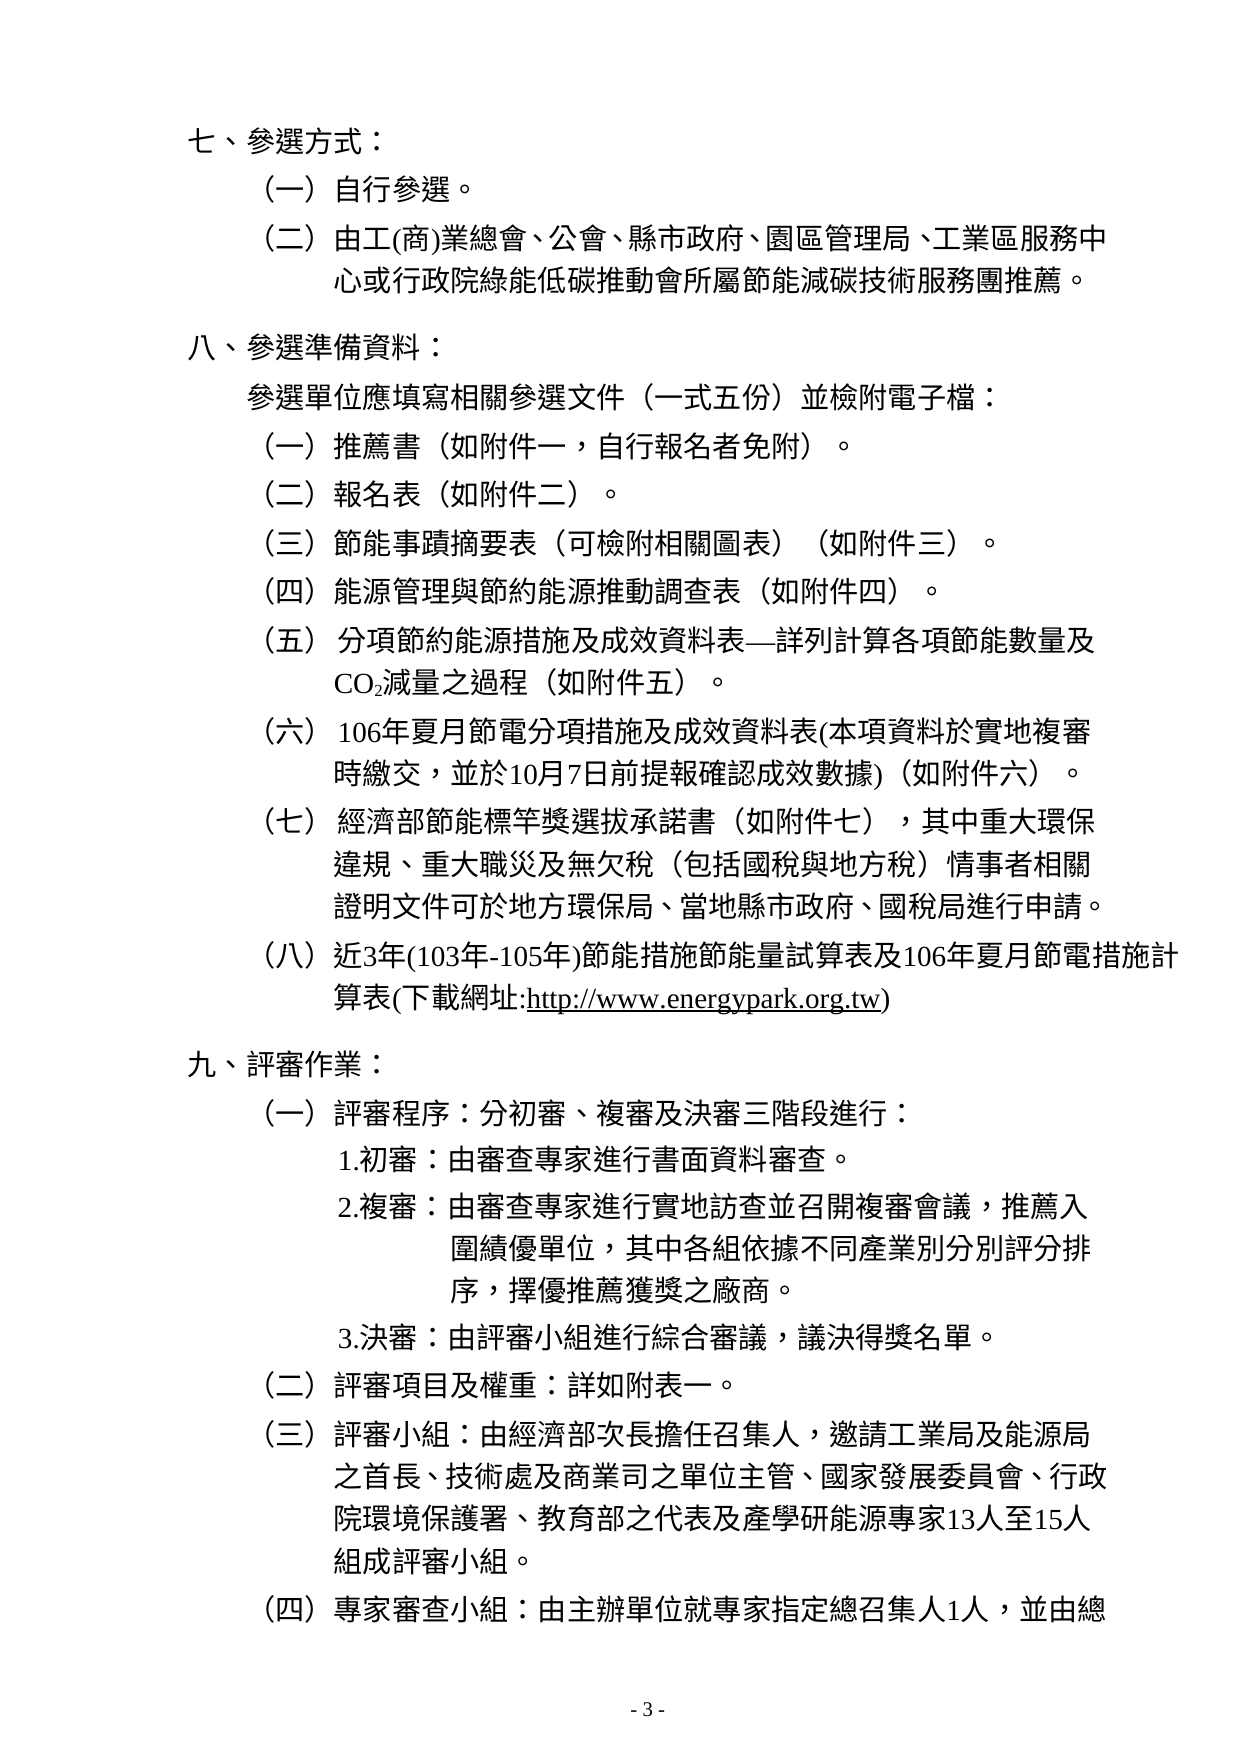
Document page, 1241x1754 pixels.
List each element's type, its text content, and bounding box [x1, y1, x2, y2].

text （四）能源管理與節約能源推動調查表（如附件四）。 [246, 569, 1107, 611]
text （二）報名表（如附件二）。 [246, 472, 1107, 514]
text （三）評審小組：由經濟部次長擔任召集人，邀請工業局及能源局之首長、技術處及商業司之單位主管、國家發展委員會、行政院環境保護署、教育部之代表及產學研能源專家13人至15人組成評審小組。 [246, 1411, 1107, 1580]
subtitle 九、評審作業： [187, 1042, 1107, 1084]
text 2.複審：由審查專家進行實地訪查並召開複審會議，推薦入圍績優單位，其中各組依據不同產業別分別評分排序，擇優推薦獲獎之廠商。 [337, 1183, 1107, 1310]
text （一）自行參選。 [246, 167, 1107, 209]
text （一）推薦書（如附件一，自行報名者免附）。 [246, 423, 1107, 465]
text （五） 分項節約能源措施及成效資料表—詳列計算各項節能數量及CO2減量之過程（如附件五）。 [246, 617, 1107, 702]
text 3.決審：由評審小組進行綜合審議，議決得獎名單。 [338, 1314, 1107, 1356]
text （六） 106年夏月節電分項措施及成效資料表(本項資料於實地複審時繳交，並於10月7日前提報確認成效數據)（如附件六）。 [246, 708, 1107, 793]
subtitle 八、參選準備資料： [187, 325, 1107, 367]
text 1.初審：由審查專家進行書面資料審查。 [338, 1137, 1107, 1179]
text （三）節能事蹟摘要表（可檢附相關圖表）（如附件三）。 [246, 520, 1107, 562]
text （七） 經濟部節能標竿獎選拔承諾書（如附件七），其中重大環保違規、重大職災及無欠稅（包括國稅與地方稅）情事者相關證明文件可於地方環保局、當地縣市政府、國稅局進行申請。 [246, 799, 1107, 926]
text （二）由工(商)業總會、公會、縣市政府、園區管理局、工業區服務中心或行政院綠能低碳推動會所屬節能減碳技術服務團推薦。 [246, 215, 1107, 300]
text （四）專家審查小組：由主辦單位就專家指定總召集人1人，並由總 [246, 1587, 1107, 1629]
subtitle 七、參選方式： [187, 118, 1107, 160]
text 參選單位應填寫相關參選文件（一式五份）並檢附電子檔： [246, 374, 1107, 417]
text （八）近3年(103年-105年)節能措施節能量試算表及106年夏月節電措施計算表(下載網址:http://www.energypark.org.tw) [246, 932, 1206, 1017]
text （二）評審項目及權重：詳如附表一。 [246, 1363, 1107, 1405]
text （一）評審程序：分初審、複審及決審三階段進行： [246, 1090, 1107, 1132]
